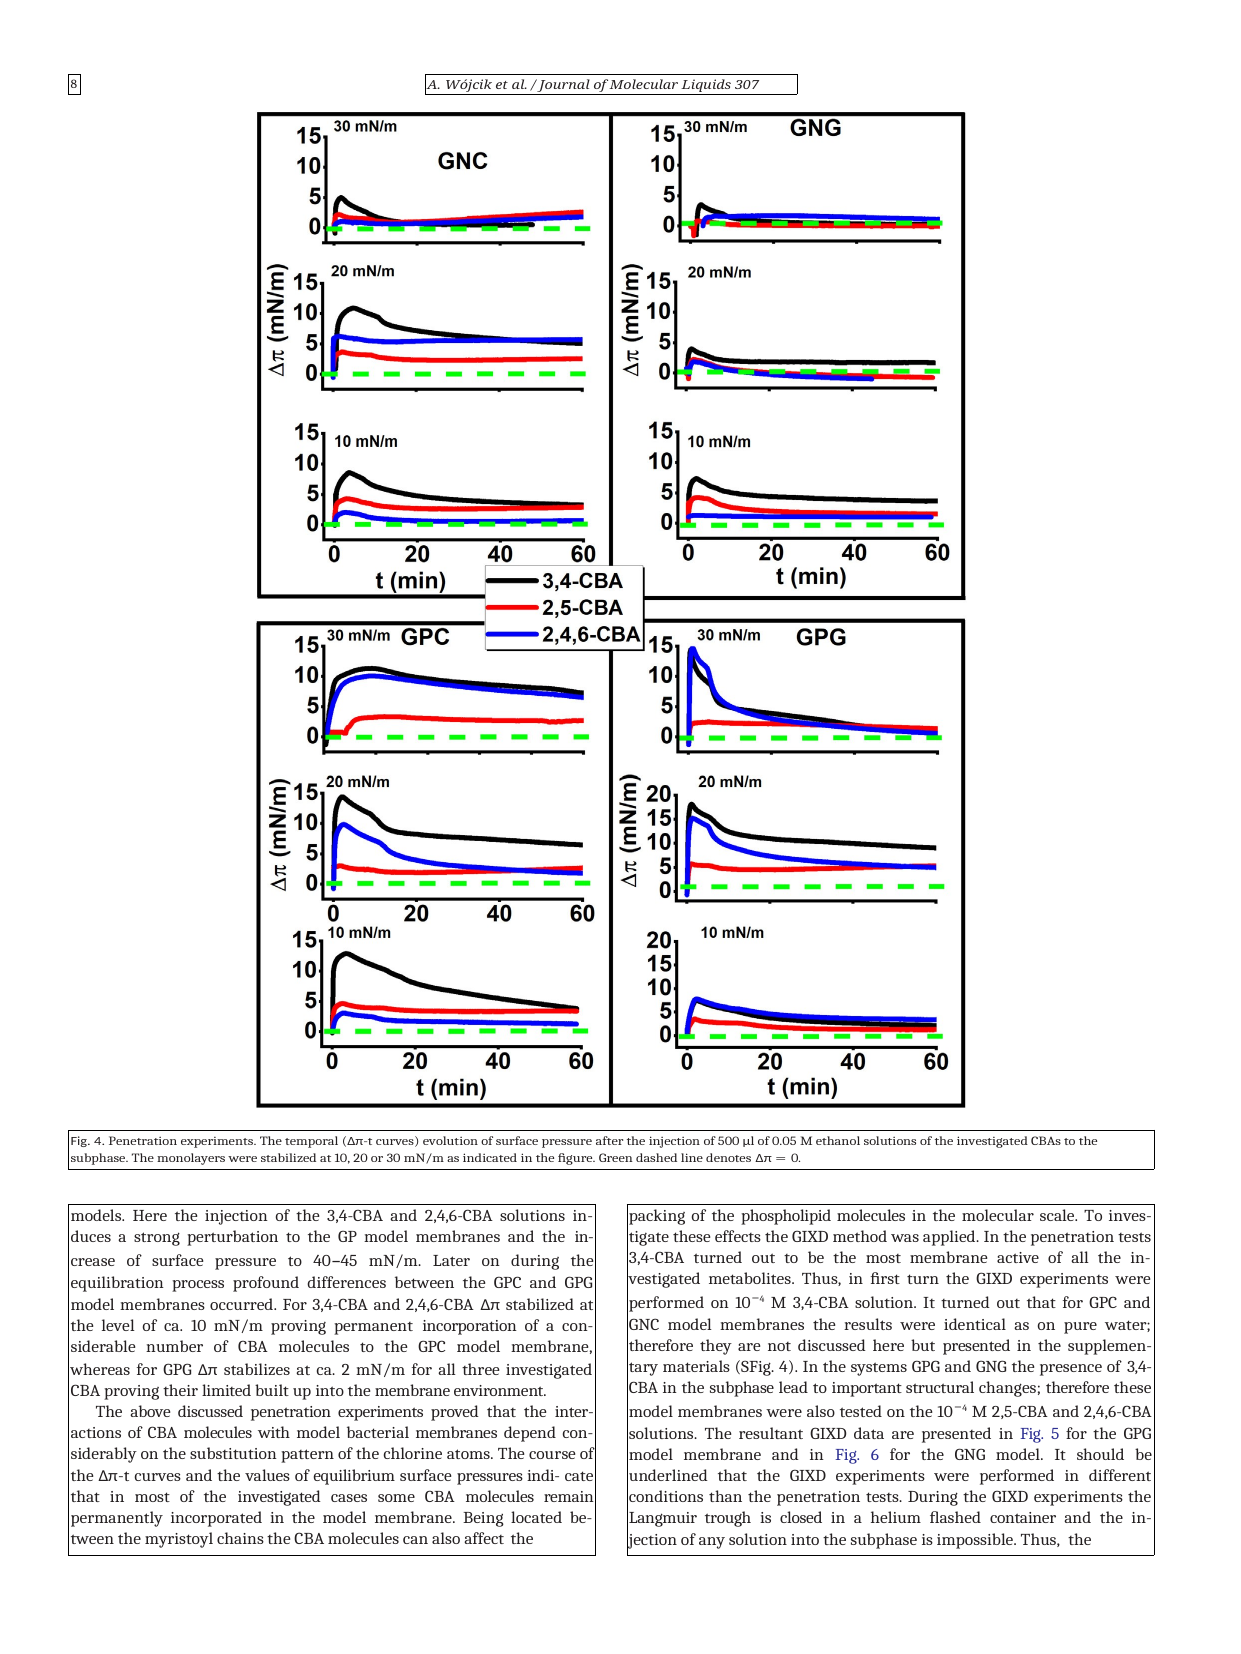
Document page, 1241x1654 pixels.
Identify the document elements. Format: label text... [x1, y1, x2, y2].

text models. Here the injection of the 3,4-CBA and 2,4,6-CBA solutions in- duces a strong perturbation to the GP model membranes and the in- crease of surface pressure to 40–45 mN/m. Later on during the equilibration process profound differences between the GPC and GPG model membranes occurred. For 3,4-CBA and 2,4,6-CBA Δπ stabilized at the level of ca. 10 mN/m proving permanent incorporation of a con- siderable number of CBA molecules to the GPC model membrane, whereas for GPG Δπ stabilizes at ca. 2 mN/m for all three investigated CBA proving their limited built up into the membrane environment. [70, 1207, 594, 1400]
text The above discussed penetration experiments proved that the inter- actions of CBA molecules with model bacterial membranes depend con- siderably on the substitution pattern of the chlorine atoms. The course of the Δπ-t curves and the values of equilibrium surface pressures indi- cate that in most of the investigated cases some CBA molecules remain permanently incorporated in the model membrane. Being located be- tween the myristoyl chains the CBA molecules can also affect the [70, 1402, 594, 1549]
text Fig. 4. Penetration experiments. The temporal (Δπ-t curves) evolution of surface pressure after the injection of 500 μl of 0.05 M ethanol solutions of the investigated CBAs to the subphase. The monolayers were stabilized at 10, 20 or 30 mN/m as indicated in the ﬁgure. Green dashed line denotes Δπ = 0. [70, 1133, 1154, 1166]
text 8 [70, 77, 80, 92]
text packing of the phospholipid molecules in the molecular scale. To inves- tigate these effects the GIXD method was applied. In the penetration tests 3,4-CBA turned out to be the most membrane active of all the in- vestigated metabolites. Thus, in ﬁrst turn the GIXD experiments were performed on 10−4 M 3,4-CBA solution. It turned out that for GPC and GNC model membranes the results were identical as on pure water; therefore they are not discussed here but presented in the supplemen- tary materials (SFig. 4). In the systems GPG and GNG the presence of 3,4-CBA in the subphase lead to important structural changes; therefore these model membranes were also tested on the 10−4 M 2,5-CBA and 2,4,6-CBA solutions. The resultant GIXD data are presented in Fig. 5 for the GPG model membrane and in Fig. 6 for the GNG model. It should be underlined that the GIXD experiments were performed in different conditions than the penetration tests. During the GIXD experiments the Langmuir trough is closed in a helium ﬂashed container and the in- jection of any solution into the subphase is impossible. Thus, the [629, 1207, 1152, 1549]
text A. Wójcik et al. / Journal of Molecular Liquids 307 (2020) 112997 [427, 76, 797, 94]
picture [255, 110, 967, 1109]
